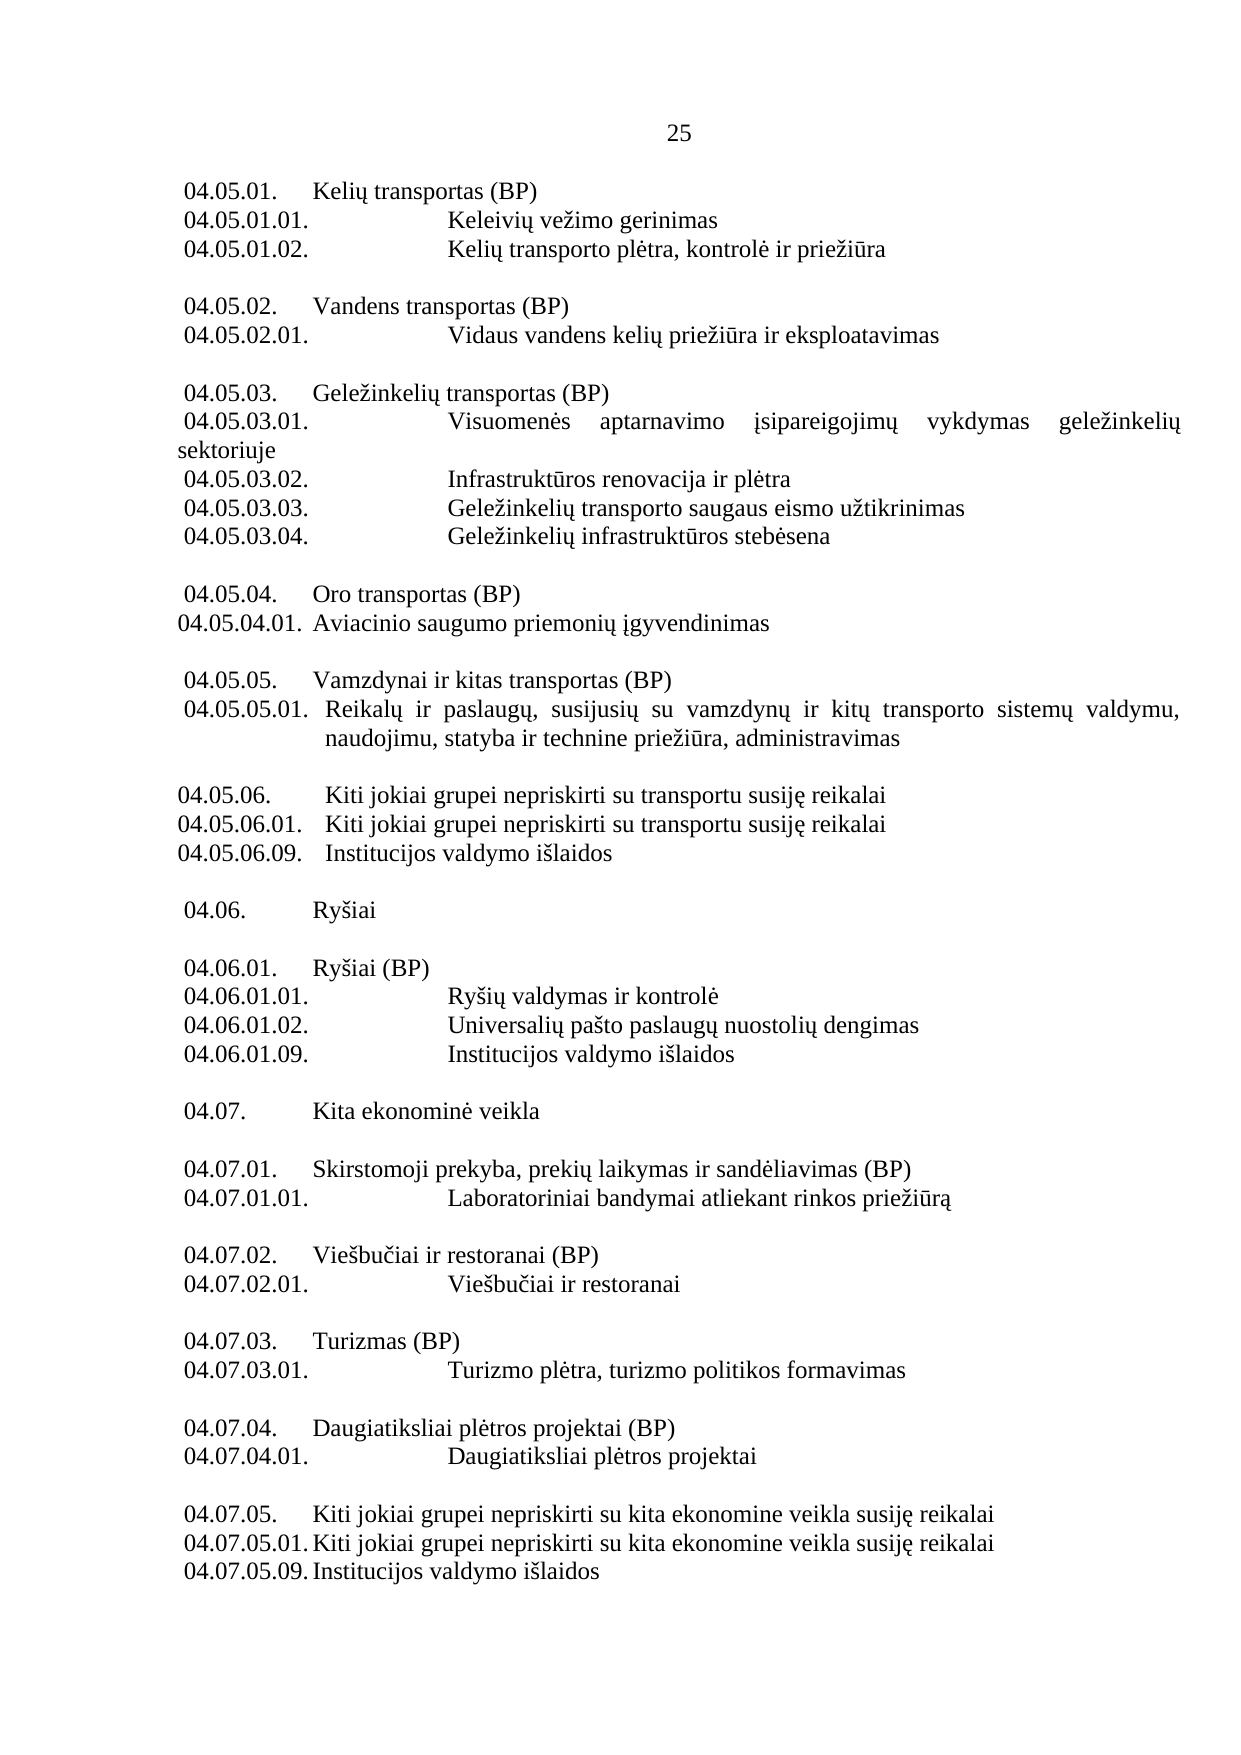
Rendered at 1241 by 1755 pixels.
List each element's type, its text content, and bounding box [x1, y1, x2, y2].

text 04.07.05.09. Institucijos valdymo išlaidos [177, 1556, 1181, 1585]
text 04.07.05. Kiti jokiai grupei nepriskirti su kita ekonomine veikla susiję reikalai [177, 1499, 1181, 1528]
text 04.07.03.01. Turizmo plėtra, turizmo politikos formavimas [177, 1355, 1181, 1384]
text 04.05.05. Vamzdynai ir kitas transportas (BP) [177, 665, 1181, 694]
text 04.05.01.01. Keleivių vežimo gerinimas [177, 205, 1181, 234]
text 04.05.02.01. Vidaus vandens kelių priežiūra ir eksploatavimas [177, 320, 1181, 349]
text 04.05.04.01. Aviacinio saugumo priemonių įgyvendinimas [177, 608, 1181, 636]
text 04.07. Kita ekonominė veikla [177, 1096, 1181, 1125]
text 04.07.01.01. Laboratoriniai bandymai atliekant rinkos priežiūrą [177, 1183, 1181, 1211]
text 04.07.05.01. Kiti jokiai grupei nepriskirti su kita ekonomine veikla susiję reikalai [177, 1528, 1181, 1556]
text 04.05.01.02. Kelių transporto plėtra, kontrolė ir priežiūra [177, 234, 1181, 263]
text 04.05.06.01. Kiti jokiai grupei nepriskirti su transportu susiję reikalai [177, 809, 1181, 838]
text 04.05.03. Geležinkelių transportas (BP) [177, 378, 1181, 406]
text 04.06.01.01. Ryšių valdymas ir kontrolė [177, 981, 1181, 1010]
text 04.05.03.02. Infrastruktūros renovacija ir plėtra [177, 464, 1181, 493]
text 04.07.04.01. Daugiatiksliai plėtros projektai [177, 1441, 1181, 1470]
text 04.07.02. Viešbučiai ir restoranai (BP) [177, 1240, 1181, 1269]
text 04.05.02. Vandens transportas (BP) [177, 291, 1181, 320]
text 04.06.01.09. Institucijos valdymo išlaidos [177, 1039, 1181, 1068]
text 04.06.01.02. Universalių pašto paslaugų nuostolių dengimas [177, 1010, 1181, 1039]
text 04.05.05.01. Reikalų ir paslaugų, susijusių su vamzdynų ir kitų transporto sistemų valdymu, naudojimu, statyba ir technine priežiūra, administravimas [183, 694, 1181, 751]
text 04.05.06.09. Institucijos valdymo išlaidos [177, 838, 1181, 866]
text 04.07.02.01. Viešbučiai ir restoranai [177, 1269, 1181, 1298]
text 04.07.04. Daugiatiksliai plėtros projektai (BP) [177, 1413, 1181, 1441]
text 04.06. Ryšiai [177, 895, 1181, 924]
text 04.07.03. Turizmas (BP) [177, 1326, 1181, 1355]
text 04.06.01. Ryšiai (BP) [177, 953, 1181, 981]
text 04.05.03.04. Geležinkelių infrastruktūros stebėsena [177, 521, 1181, 550]
text 04.05.03.03. Geležinkelių transporto saugaus eismo užtikrinimas [177, 493, 1181, 521]
text 04.05.01. Kelių transportas (BP) [177, 176, 1181, 205]
text 04.05.03.01. Visuomenės aptarnavimo įsipareigojimų vykdymas geležinkelių sektoriuje [177, 406, 1181, 464]
text 04.05.06. Kiti jokiai grupei nepriskirti su transportu susiję reikalai [177, 780, 1181, 809]
text 04.07.01. Skirstomoji prekyba, prekių laikymas ir sandėliavimas (BP) [177, 1154, 1181, 1183]
text 04.05.04. Oro transportas (BP) [177, 579, 1181, 608]
